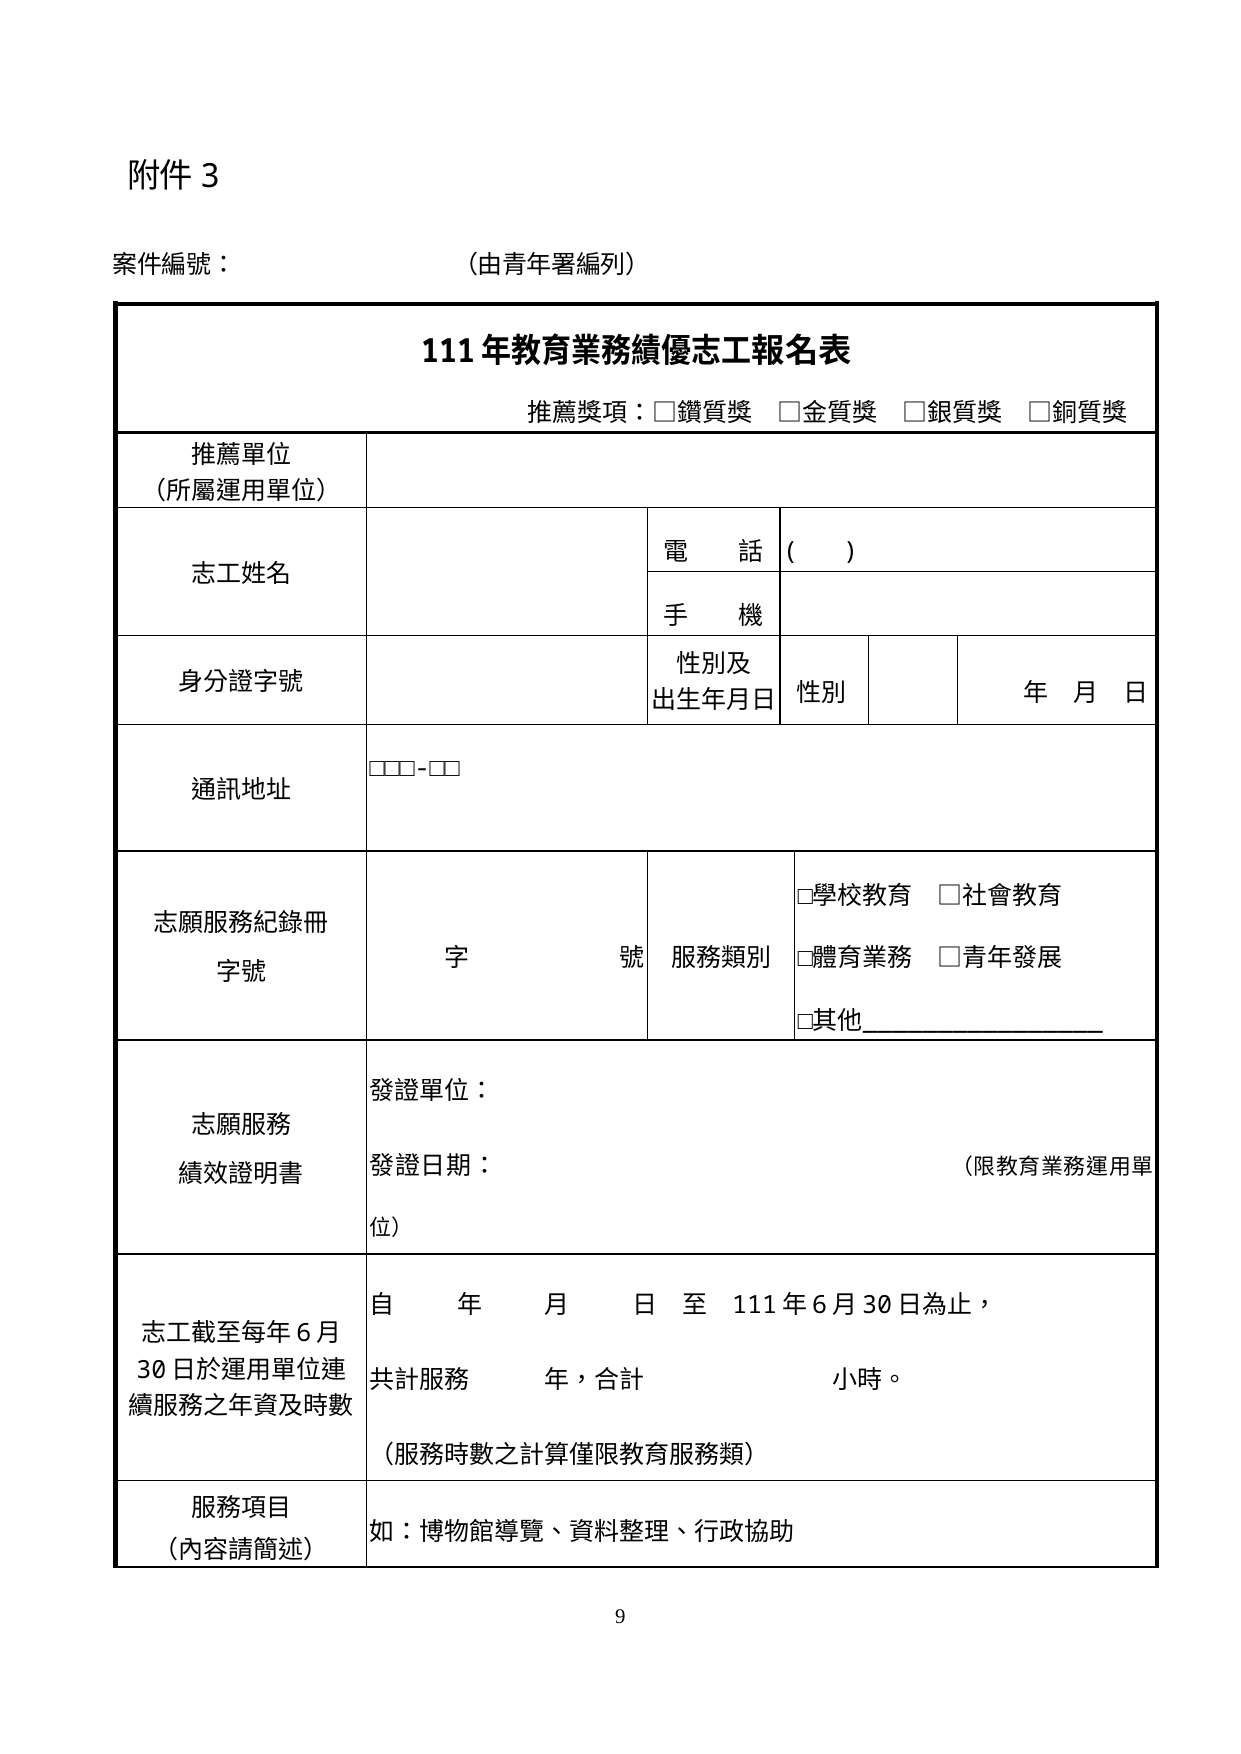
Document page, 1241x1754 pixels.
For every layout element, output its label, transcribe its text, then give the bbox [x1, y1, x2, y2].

table_cell 志工截至每年6月30日於運用單位連續服務之年資及時數 [118, 1255, 366, 1480]
table_cell 通訊地址 [118, 725, 366, 850]
table_cell [367, 434, 1155, 507]
table_cell 志願服務 績效證明書 [118, 1041, 366, 1253]
table_cell [367, 636, 647, 723]
table_cell 電 話 [648, 508, 779, 571]
table_cell □學校教育 □社會教育 □體育業務 □青年發展 □其他________________ [795, 852, 1155, 1039]
table_cell 手 機 [648, 572, 779, 635]
table_cell 發證單位： 發證日期： （限教育業務運用單位） [367, 1041, 1155, 1253]
table_cell 身分證字號 [118, 636, 366, 723]
table_cell 字 號 [367, 852, 647, 1039]
text 附件3 [127, 149, 277, 197]
table_cell 服務類別 [648, 852, 794, 1039]
table_cell 志願服務紀錄冊 字號 [118, 852, 366, 1039]
table_cell [781, 572, 1155, 635]
table_cell [869, 636, 957, 723]
table_cell 年 月 日 [958, 636, 1155, 723]
table_cell 如：博物館導覽、資料整理、行政協助 [367, 1481, 1155, 1566]
table_cell 性別及 出生年月日 [648, 636, 779, 723]
table_cell 志工姓名 [118, 508, 366, 635]
table_cell 推薦單位 （所屬運用單位） [118, 434, 366, 507]
table_header 111年教育業務績優志工報名表 推薦獎項：□鑽質獎 □金質獎 □銀質獎 □銅質獎 [118, 306, 1155, 431]
table_cell 自 年 月 日 至 111年6月30日為止， 共計服務 年，合計 小時。 （服務時數之計算僅限教育服務類） [367, 1255, 1155, 1480]
text 案件編號： （由青年署編列） [112, 221, 1083, 283]
table_cell [367, 508, 647, 635]
table_cell 服務項目 （內容請簡述） [118, 1481, 366, 1566]
table_cell 性別 [781, 636, 868, 723]
table_cell ( ) [781, 508, 1155, 571]
text [112, 141, 292, 213]
table_cell □□□-□□ [367, 725, 1155, 850]
